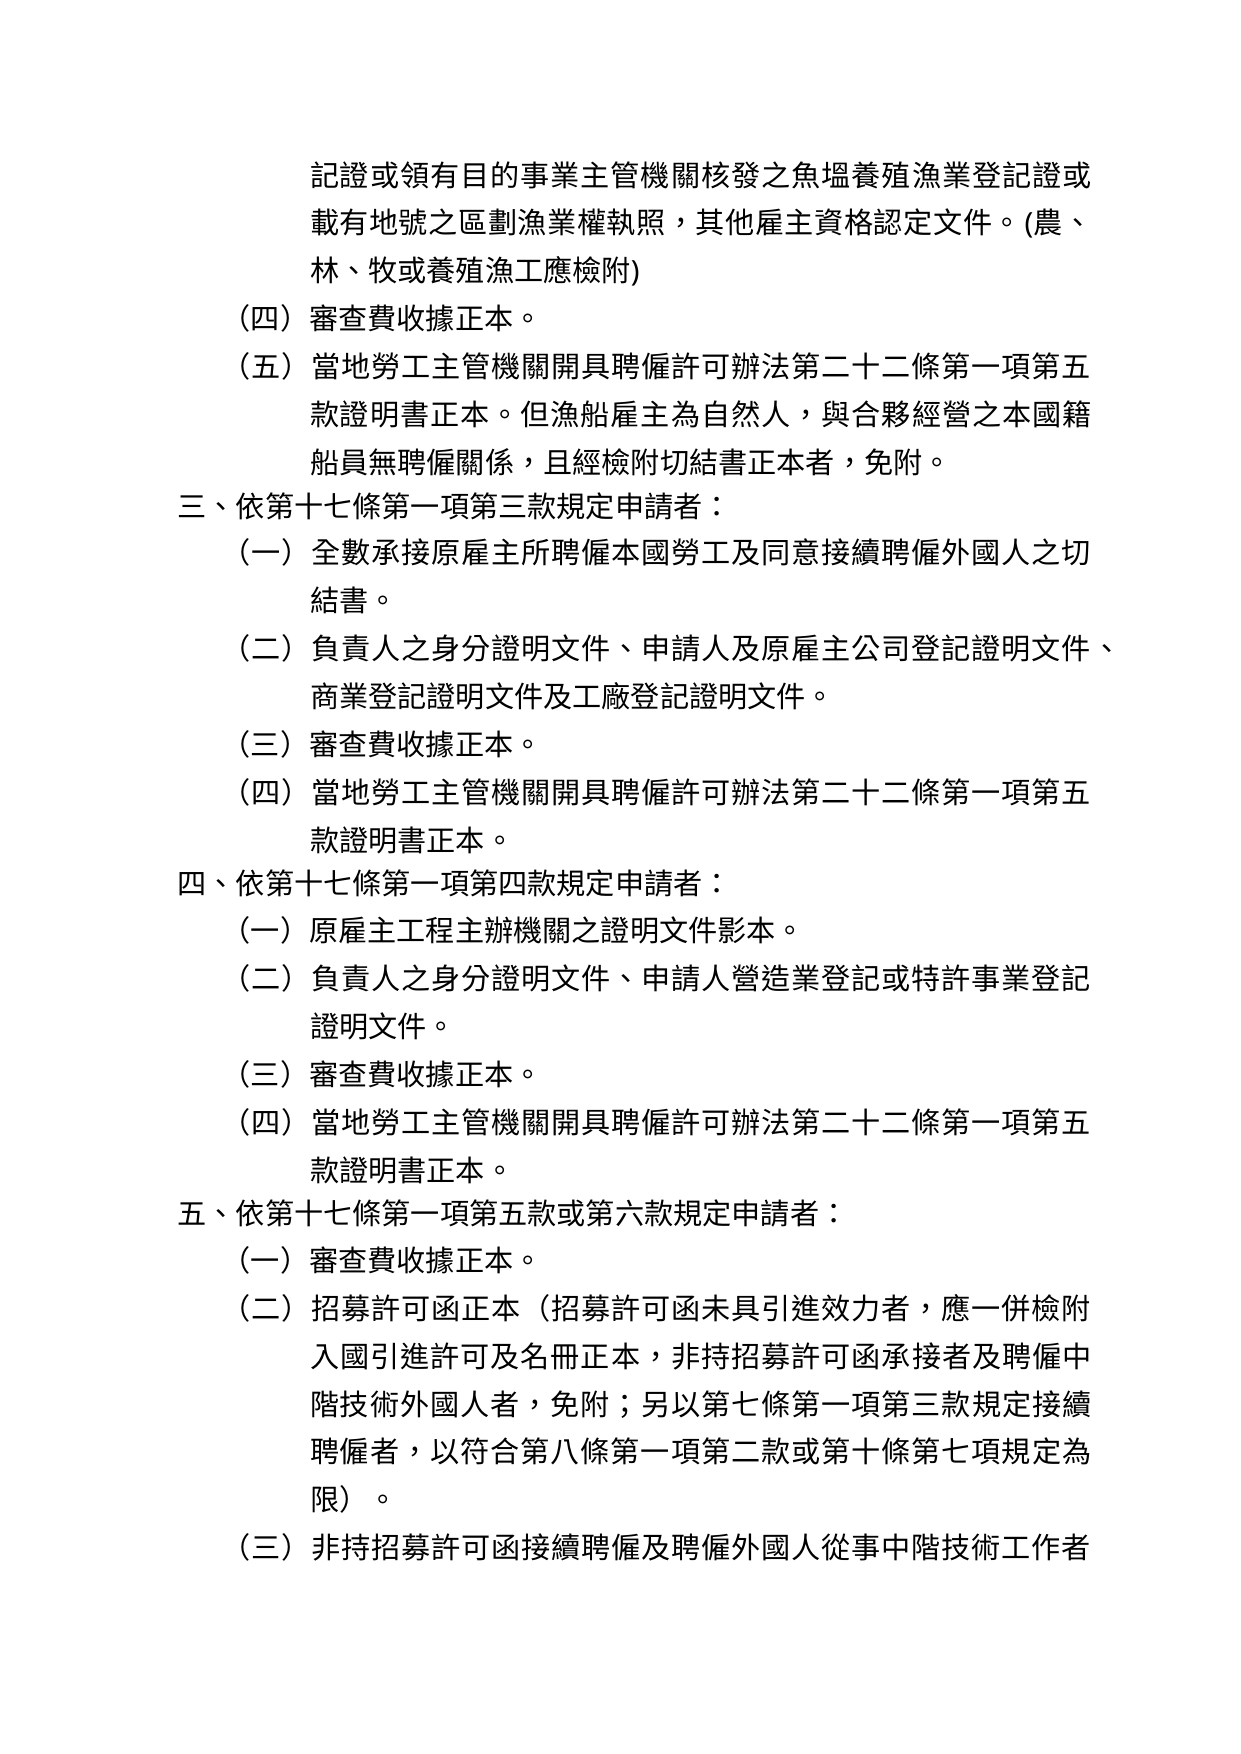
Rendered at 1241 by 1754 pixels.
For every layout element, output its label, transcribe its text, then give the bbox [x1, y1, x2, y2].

text （三）審查費收據正本。 [221, 717, 1092, 765]
text 記證或領有目的事業主管機關核發之魚塭養殖漁業登記證或載有地號之區劃漁業權執照，其他雇主資格認定文件。(農、林、牧或養殖漁工應檢附) [221, 148, 1092, 291]
text （二）招募許可函正本（招募許可函未具引進效力者，應一併檢附入國引進許可及名冊正本，非持招募許可函承接者及聘僱中階技術外國人者，免附；另以第七條第一項第三款規定接續聘僱者，以符合第八條第一項第二款或第十條第七項規定為限）。 [221, 1281, 1092, 1520]
text （二）負責人之身分證明文件、申請人及原雇主公司登記證明文件、商業登記證明文件及工廠登記證明文件。 [221, 621, 1092, 717]
text （一）全數承接原雇主所聘僱本國勞工及同意接續聘僱外國人之切結書。 [221, 525, 1092, 621]
text 四、依第十七條第一項第四款規定申請者： [177, 861, 1092, 903]
text 五、依第十七條第一項第五款或第六款規定申請者： [177, 1191, 1092, 1233]
text （二）負責人之身分證明文件、申請人營造業登記或特許事業登記證明文件。 [221, 951, 1092, 1047]
text （三）審查費收據正本。 [221, 1047, 1092, 1095]
text （一）原雇主工程主辦機關之證明文件影本。 [221, 903, 1092, 951]
text （三）非持招募許可函接續聘僱及聘僱外國人從事中階技術工作者 [221, 1520, 1092, 1568]
text （一）審查費收據正本。 [221, 1233, 1092, 1281]
text （四）審查費收據正本。 [221, 291, 1092, 339]
text （四）當地勞工主管機關開具聘僱許可辦法第二十二條第一項第五款證明書正本。 [221, 1095, 1092, 1191]
text （四）當地勞工主管機關開具聘僱許可辦法第二十二條第一項第五款證明書正本。 [221, 765, 1092, 861]
text 三、依第十七條第一項第三款規定申請者： [177, 483, 1092, 525]
text （五）當地勞工主管機關開具聘僱許可辦法第二十二條第一項第五款證明書正本。但漁船雇主為自然人，與合夥經營之本國籍船員無聘僱關係，且經檢附切結書正本者，免附。 [221, 339, 1092, 483]
